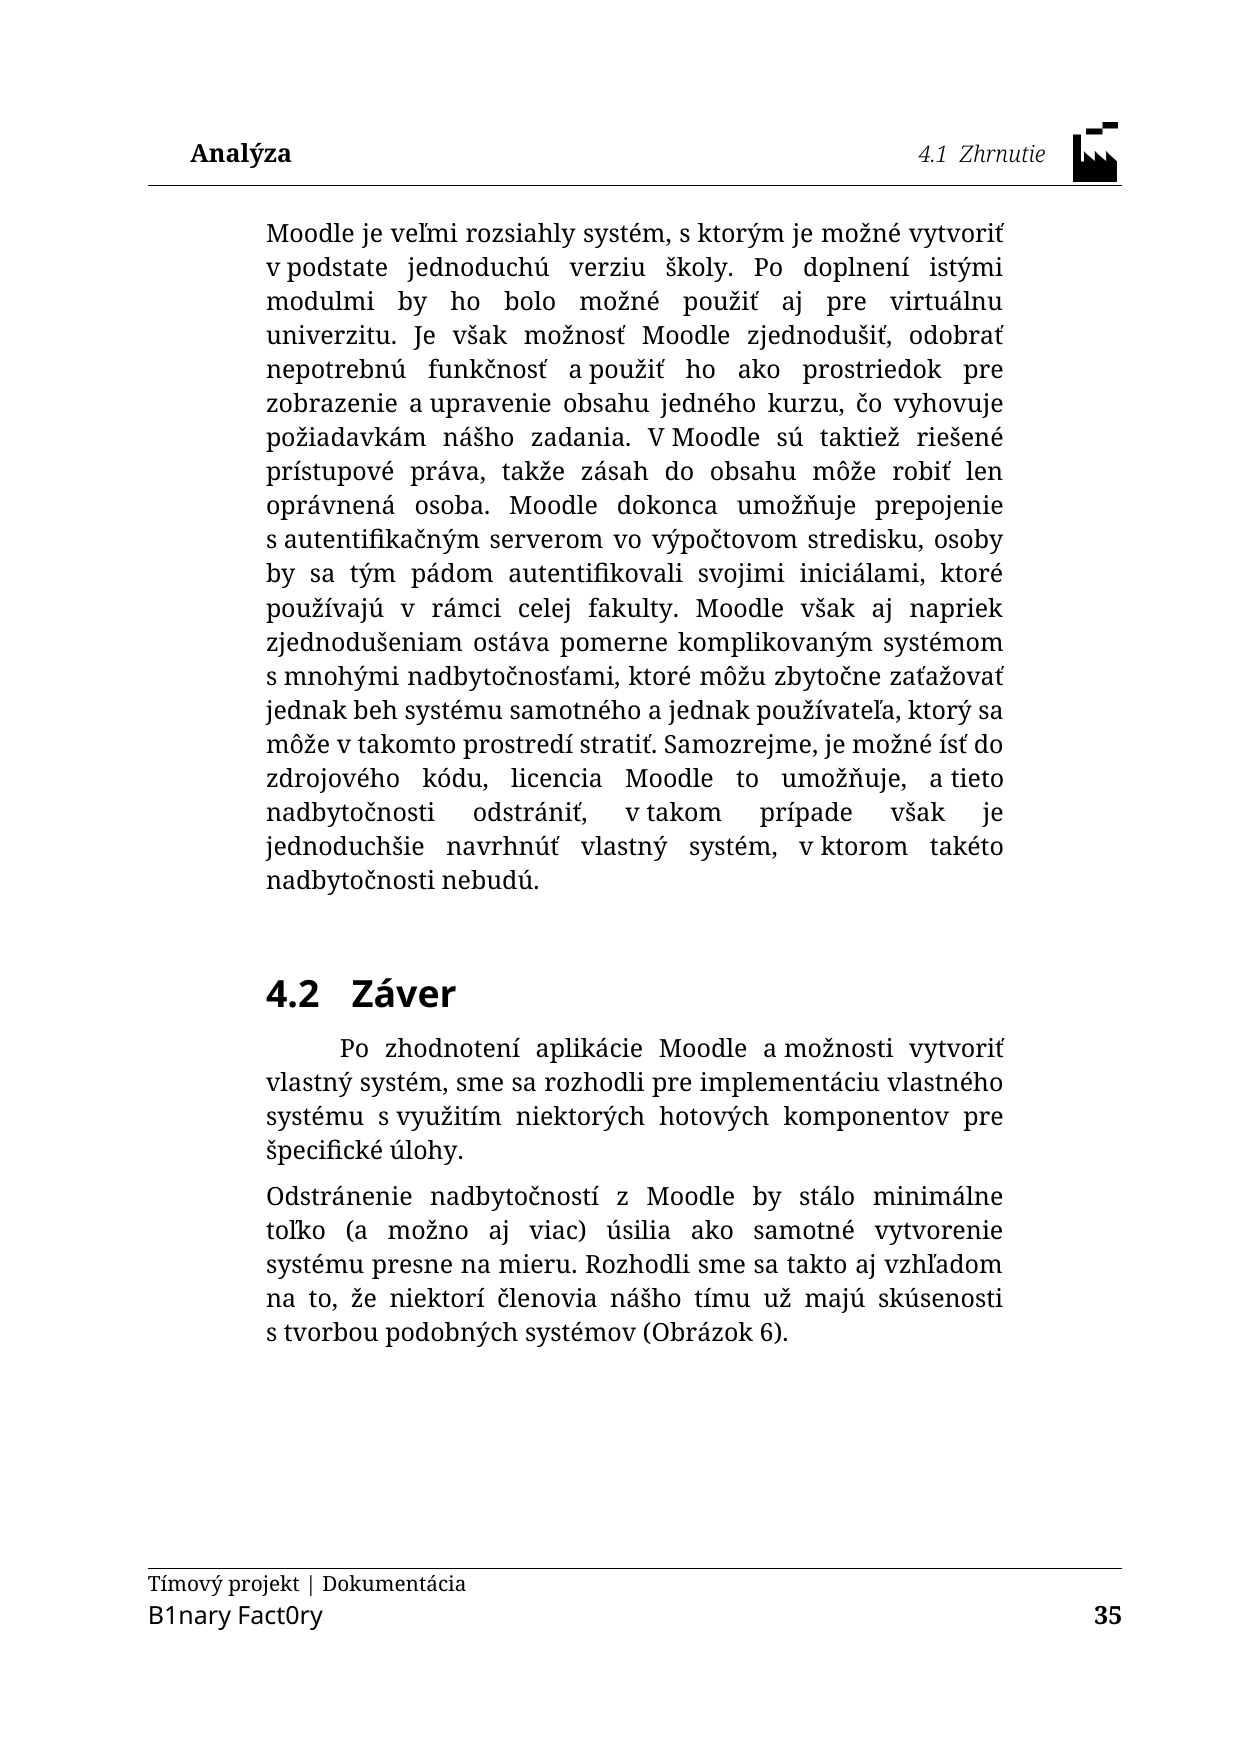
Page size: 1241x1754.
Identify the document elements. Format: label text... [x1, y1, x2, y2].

subtitle Záver [266, 968, 1004, 1019]
text Odstránenie nadbytočností z Moodle by stálo minimálne toľko (a možno aj viac) úsilia ako samotné vytvorenie systému presne na mieru. Rozhodli sme sa takto aj vzhľadom na to, že niektorí členovia nášho tímu už majú skúsenosti s tvorbou podobných systémov (Obrázok 6). [266, 1178, 1004, 1349]
text Po zhodnotení aplikácie Moodle a možnosti vytvoriť vlastný systém, sme sa rozhodli pre implementáciu vlastného systému s využitím niektorých hotových komponentov pre špecifické úlohy. [266, 1030, 1004, 1167]
picture [1073, 122, 1118, 182]
text Moodle je veľmi rozsiahly systém, s ktorým je možné vytvoriť v podstate jednoduchú verziu školy. Po doplnení istými modulmi by ho bolo možné použiť aj pre virtuálnu univerzitu. Je však možnosť Moodle zjednodušiť, odobrať nepotrebnú funkčnosť a použiť ho ako prostriedok pre zobrazenie a upravenie obsahu jedného kurzu, čo vyhovuje požiadavkám nášho zadania. V Moodle sú taktiež riešené prístupové práva, takže zásah do obsahu môže robiť len oprávnená osoba. Moodle dokonca umožňuje prepojenie s autentifikačným serverom vo výpočtovom stredisku, osoby by sa tým pádom autentifikovali svojimi iniciálami, ktoré používajú v rámci celej fakulty. Moodle však aj napriek zjednodušeniam ostáva pomerne komplikovaným systémom s mnohými nadbytočnosťami, ktoré môžu zbytočne zaťažovať jednak beh systému samotného a jednak používateľa, ktorý sa môže v takomto prostredí stratiť. Samozrejme, je možné ísť do zdrojového kódu, licencia Moodle to umožňuje, a tieto nadbytočnosti odstrániť, v takom prípade však je jednoduchšie navrhnúť vlastný systém, v ktorom takéto nadbytočnosti nebudú. [266, 216, 1004, 897]
